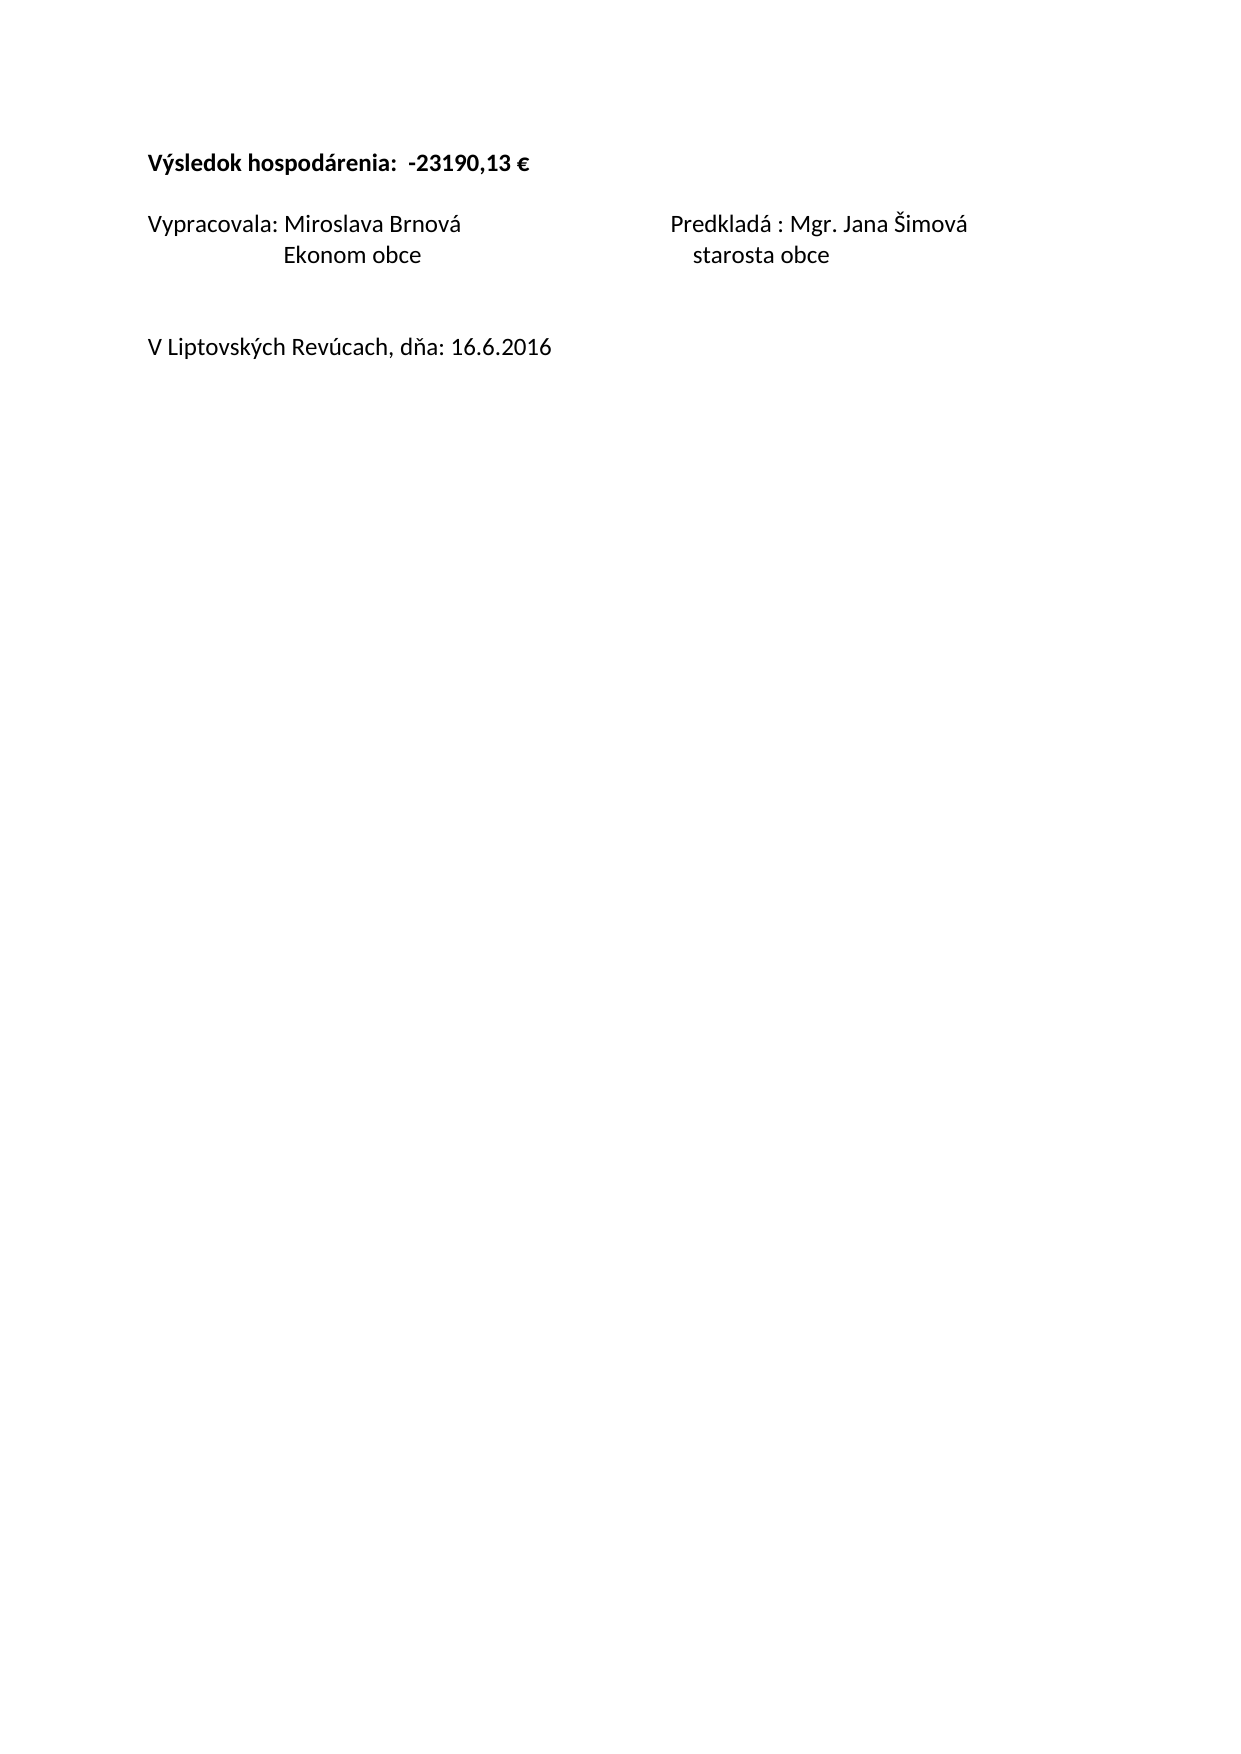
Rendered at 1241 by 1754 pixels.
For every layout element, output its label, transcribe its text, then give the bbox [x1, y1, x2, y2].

text V Liptovských Revúcach, dňa: 16.6.2016 [148, 331, 1093, 361]
text Ekonom obce starosta obce [148, 239, 1093, 270]
text Výsledok hospodárenia: -23190,13 € [148, 148, 1093, 178]
text Vypracovala: Miroslava Brnová Predkladá : Mgr. Jana Šimová [148, 209, 1093, 239]
